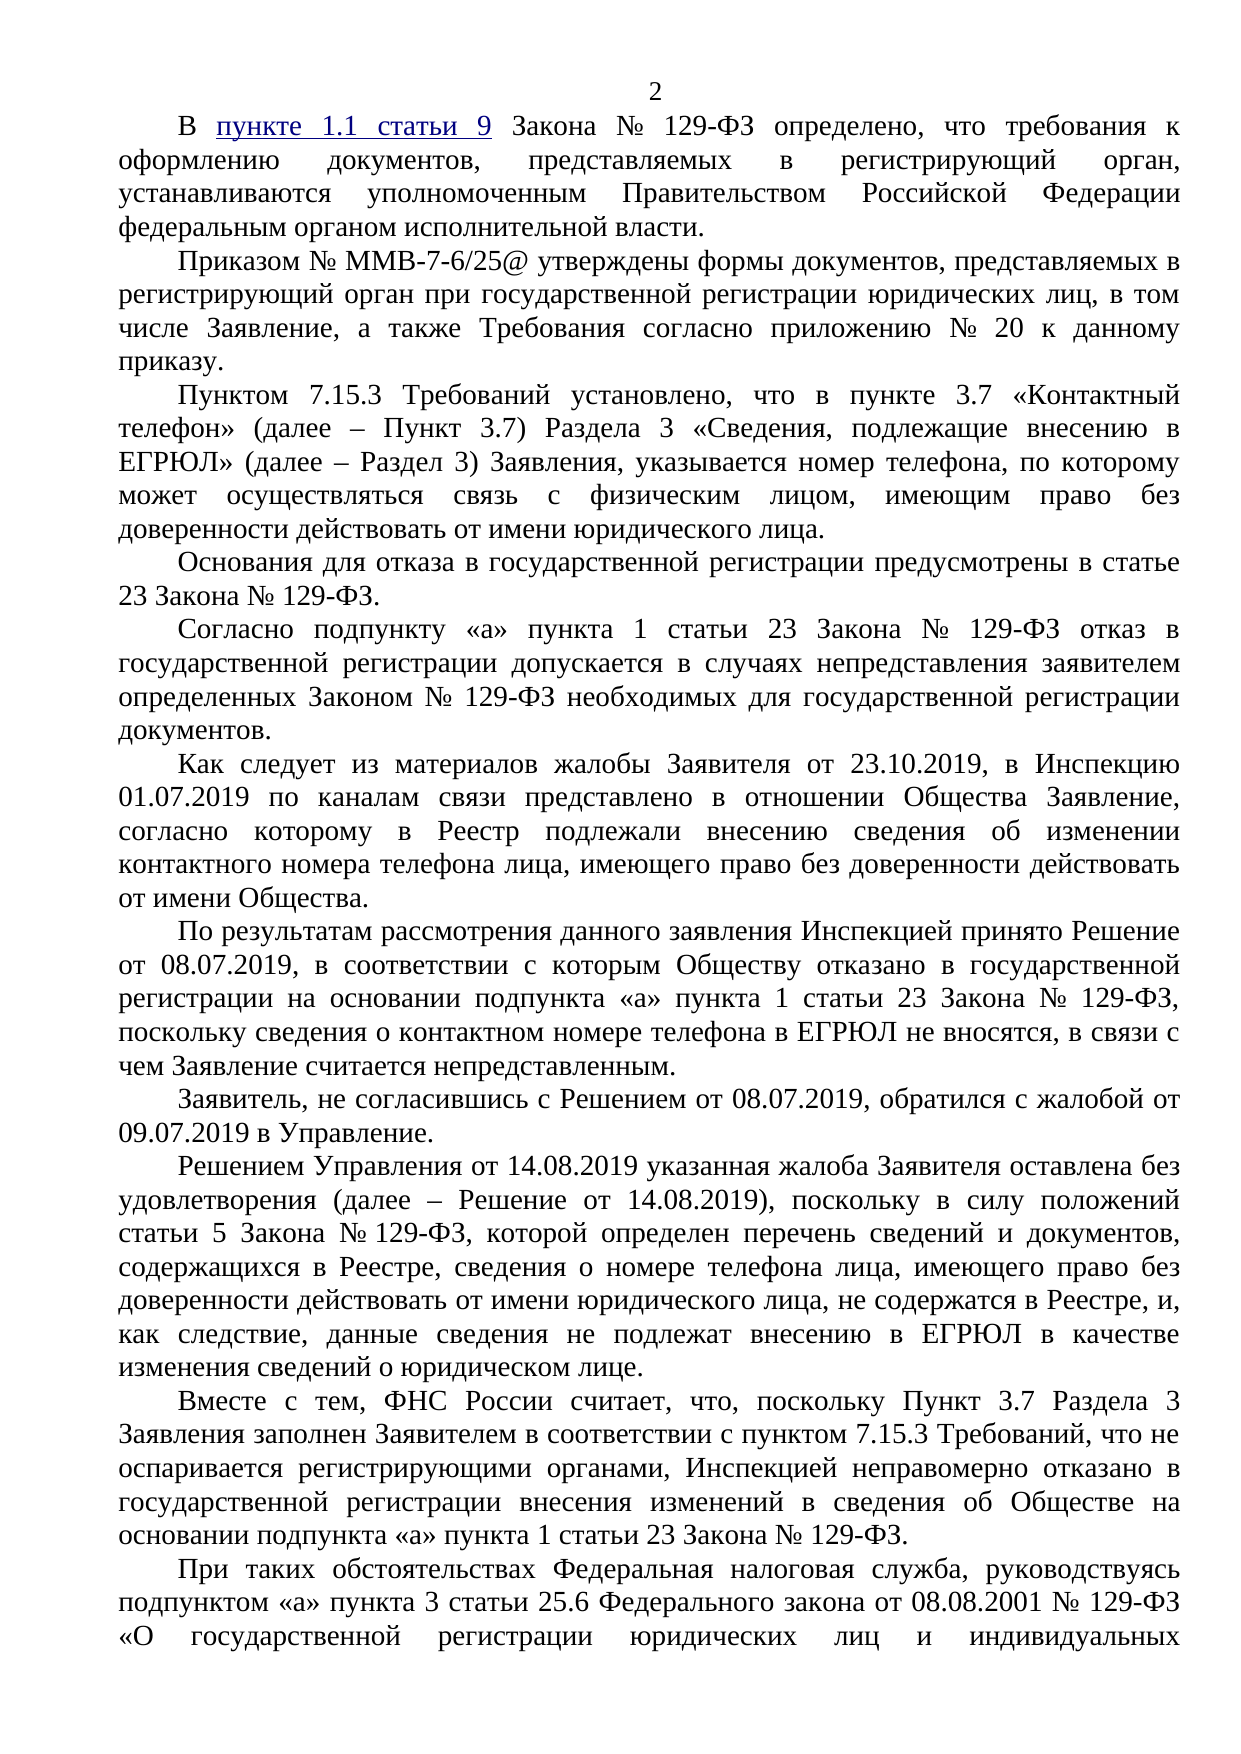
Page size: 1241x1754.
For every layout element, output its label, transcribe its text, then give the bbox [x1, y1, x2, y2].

text Решением Управления от 14.08.2019 указанная жалоба Заявителя оставлена без удовлетворения (далее – Решение от 14.08.2019), поскольку в силу положений статьи 5 Закона № 129-ФЗ, которой определен перечень сведений и документов, содержащихся в Реестре, сведения о номере телефона лица, имеющего право без доверенности действовать от имени юридического лица, не содержатся в Реестре, и, как следствие, данные сведения не подлежат внесению в ЕГРЮЛ в качестве изменения сведений о юридическом лице. [118, 1148, 1181, 1383]
text Как следует из материалов жалобы Заявителя от 23.10.2019, в Инспекцию 01.07.2019 по каналам связи представлено в отношении Общества Заявление, согласно которому в Реестр подлежали внесению сведения об изменении контактного номера телефона лица, имеющего право без доверенности действовать от имени Общества. [118, 746, 1181, 913]
text Согласно подпункту «а» пункта 1 статьи 23 Закона № 129-ФЗ отказ в государственной регистрации допускается в случаях непредставления заявителем определенных Законом № 129-ФЗ необходимых для государственной регистрации документов. [118, 612, 1181, 746]
text В пункте 1.1 статьи 9 Закона № 129-ФЗ определено, что требования к оформлению документов, представляемых в регистрирующий орган, устанавливаются уполномоченным Правительством Российской Федерации федеральным органом исполнительной власти. [118, 108, 1181, 243]
text Основания для отказа в государственной регистрации предусмотрены в статье 23 Закона № 129-ФЗ. [118, 544, 1181, 612]
text По результатам рассмотрения данного заявления Инспекцией принято Решение от 08.07.2019, в соответствии с которым Обществу отказано в государственной регистрации на основании подпункта «а» пункта 1 статьи 23 Закона № 129-ФЗ, поскольку сведения о контактном номере телефона в ЕГРЮЛ не вносятся, в связи с чем Заявление считается непредставленным. [118, 913, 1181, 1081]
text Заявитель, не согласившись с Решением от 08.07.2019, обратился с жалобой от 09.07.2019 в Управление. [118, 1081, 1181, 1148]
text При таких обстоятельствах Федеральная налоговая служба, руководствуясь подпунктом «а» пункта 3 статьи 25.6 Федерального закона от 08.08.2001 № 129-ФЗ «О государственной регистрации юридических лиц и индивидуальных [118, 1551, 1181, 1651]
text Приказом № ММВ-7-6/25@ утверждены формы документов, представляемых в регистрирующий орган при государственной регистрации юридических лиц, в том числе Заявление, а также Требования согласно приложению № 20 к данному приказу. [118, 243, 1181, 377]
text Пунктом 7.15.3 Требований установлено, что в пункте 3.7 «Контактный телефон» (далее – Пункт 3.7) Раздела 3 «Сведения, подлежащие внесению в ЕГРЮЛ» (далее – Раздел 3) Заявления, указывается номер телефона, по которому может осуществляться связь с физическим лицом, имеющим право без доверенности действовать от имени юридического лица. [118, 377, 1181, 544]
text Вместе с тем, ФНС России считает, что, поскольку Пункт 3.7 Раздела 3 Заявления заполнен Заявителем в соответствии с пунктом 7.15.3 Требований, что не оспаривается регистрирующими органами, Инспекцией неправомерно отказано в государственной регистрации внесения изменений в сведения об Обществе на основании подпункта «а» пункта 1 статьи 23 Закона № 129-ФЗ. [118, 1383, 1181, 1551]
